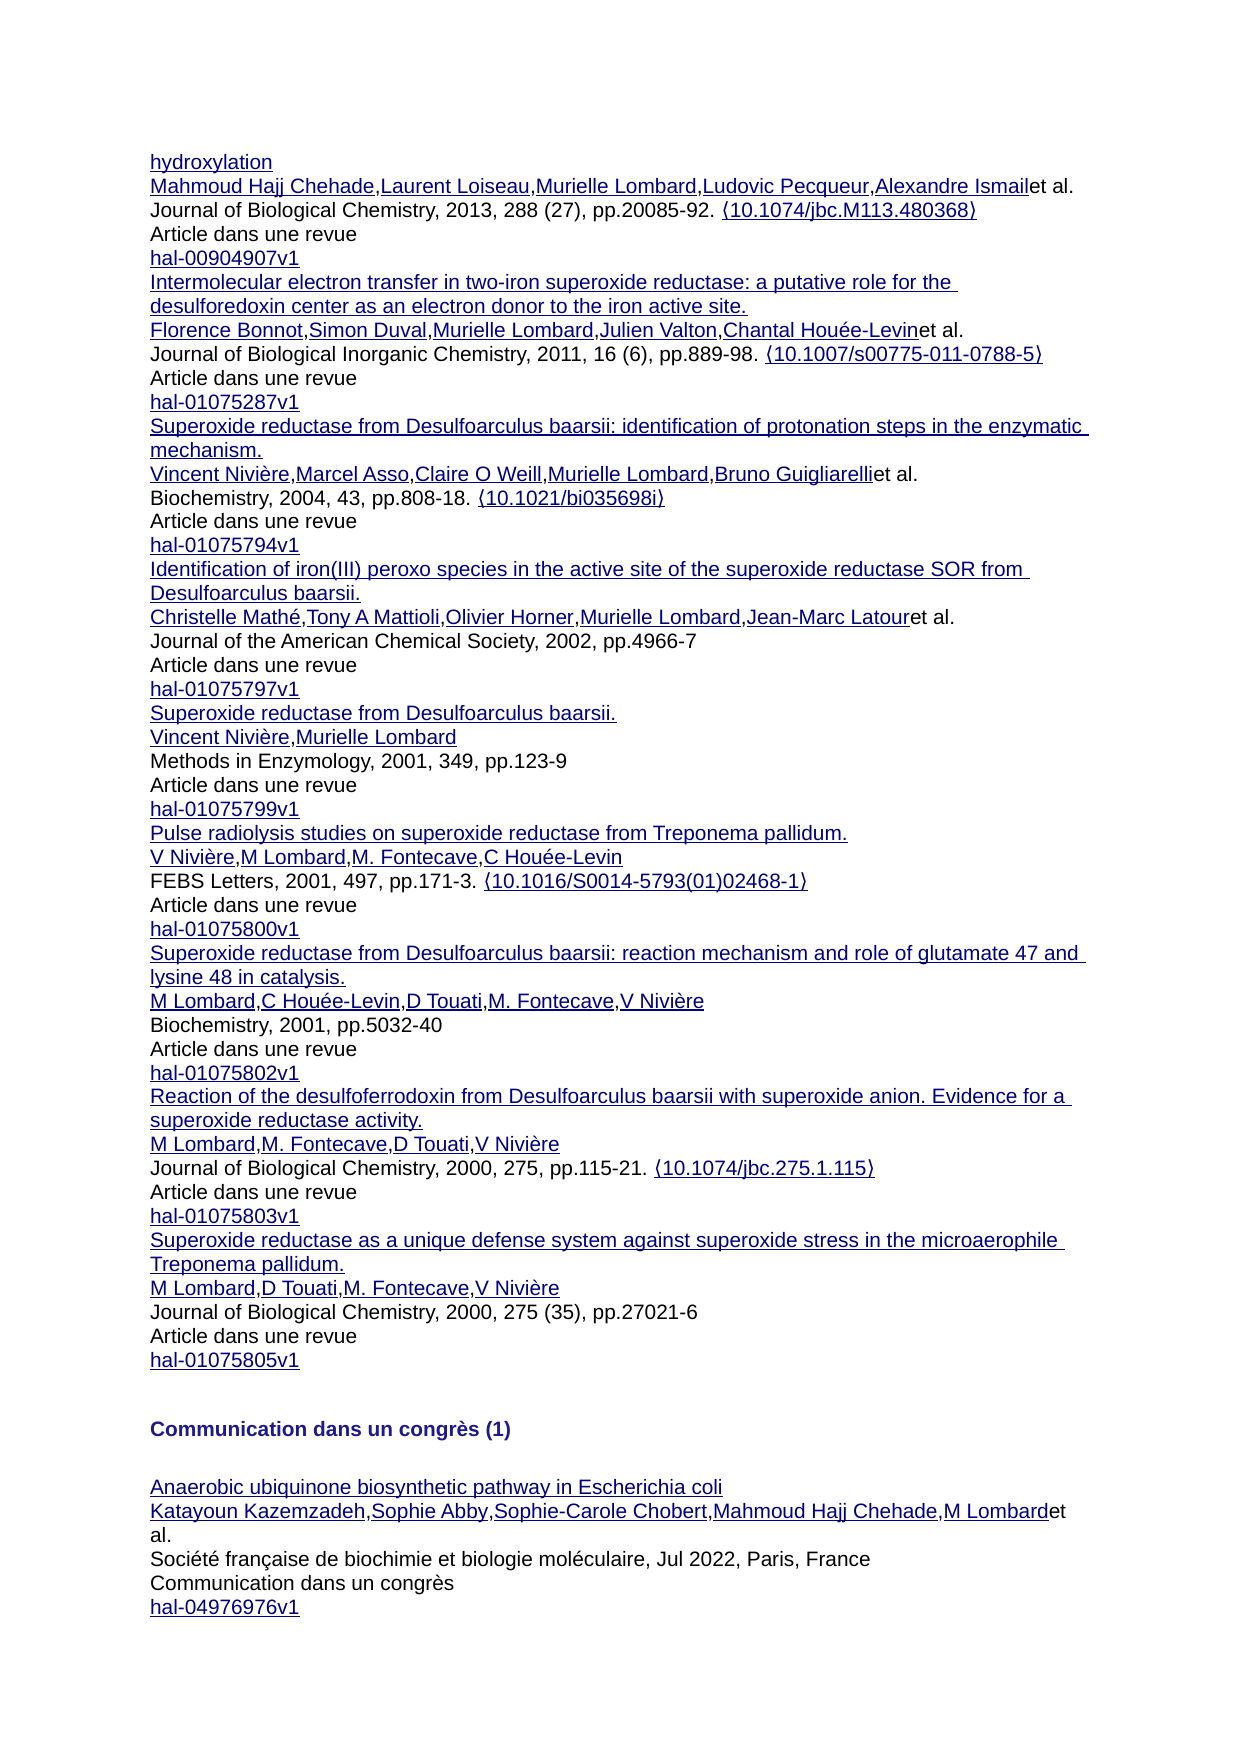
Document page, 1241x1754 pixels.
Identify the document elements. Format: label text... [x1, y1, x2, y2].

table_cell Reaction of the desulfoferrodoxin from Desulfoarculus baarsii with superoxide anion. Evidence for a superoxide reductase activity. M Lombard,M. Fontecave,D Touati,V Nivière Journal of Biological Chemistry, 2000, 275, pp.115-21. ⟨10.1074/jbc.275.1.115⟩ Article dans une revue hal-01075803v1 [150, 1084, 1090, 1228]
subtitle Communication dans un congrès (1) [150, 1417, 1090, 1441]
table_cell Identification of iron(III) peroxo species in the active site of the superoxide reductase SOR from Desulfoarculus baarsii. Christelle Mathé,Tony A Mattioli,Olivier Horner,Murielle Lombard,Jean-Marc Latouret al. Journal of the American Chemical Society, 2002, pp.4966-7 Article dans une revue hal-01075797v1 [150, 557, 1090, 701]
table_cell Intermolecular electron transfer in two-iron superoxide reductase: a putative role for the desulforedoxin center as an electron donor to the iron active site. Florence Bonnot,Simon Duval,Murielle Lombard,Julien Valton,Chantal Houée-Levinet al. Journal of Biological Inorganic Chemistry, 2011, 16 (6), pp.889-98. ⟨10.1007/s00775-011-0788-5⟩ Article dans une revue hal-01075287v1 [150, 270, 1090, 413]
table_cell Superoxide reductase from Desulfoarculus baarsii. Vincent Nivière,Murielle Lombard Methods in Enzymology, 2001, 349, pp.123-9 Article dans une revue hal-01075799v1 [150, 701, 1090, 821]
table_cell Superoxide reductase as a unique defense system against superoxide stress in the microaerophile Treponema pallidum. M Lombard,D Touati,M. Fontecave,V Nivière Journal of Biological Chemistry, 2000, 275 (35), pp.27021-6 Article dans une revue hal-01075805v1 [150, 1228, 1090, 1372]
table_cell Superoxide reductase from Desulfoarculus baarsii: identification of protonation steps in the enzymatic mechanism. Vincent Nivière,Marcel Asso,Claire O Weill,Murielle Lombard,Bruno Guigliarelliet al. Biochemistry, 2004, 43, pp.808-18. ⟨10.1021/bi035698i⟩ Article dans une revue hal-01075794v1 [150, 414, 1090, 557]
table_cell hydroxylation Mahmoud Hajj Chehade,Laurent Loiseau,Murielle Lombard,Ludovic Pecqueur,Alexandre Ismailet al. Journal of Biological Chemistry, 2013, 288 (27), pp.20085-92. ⟨10.1074/jbc.M113.480368⟩ Article dans une revue hal-00904907v1 [150, 150, 1090, 270]
table_cell Superoxide reductase from Desulfoarculus baarsii: reaction mechanism and role of glutamate 47 and lysine 48 in catalysis. M Lombard,C Houée-Levin,D Touati,M. Fontecave,V Nivière Biochemistry, 2001, pp.5032-40 Article dans une revue hal-01075802v1 [150, 941, 1090, 1084]
table_header Anaerobic ubiquinone biosynthetic pathway in Escherichia coli Katayoun Kazemzadeh,Sophie Abby,Sophie-Carole Chobert,Mahmoud Hajj Chehade,M Lombardet al. Société française de biochimie et biologie moléculaire, Jul 2022, Paris, France Communication dans un congrès hal-04976976v1 [150, 1475, 1090, 1619]
table_cell Pulse radiolysis studies on superoxide reductase from Treponema pallidum. V Nivière,M Lombard,M. Fontecave,C Houée-Levin FEBS Letters, 2001, 497, pp.171-3. ⟨10.1016/S0014-5793(01)02468-1⟩ Article dans une revue hal-01075800v1 [150, 821, 1090, 941]
